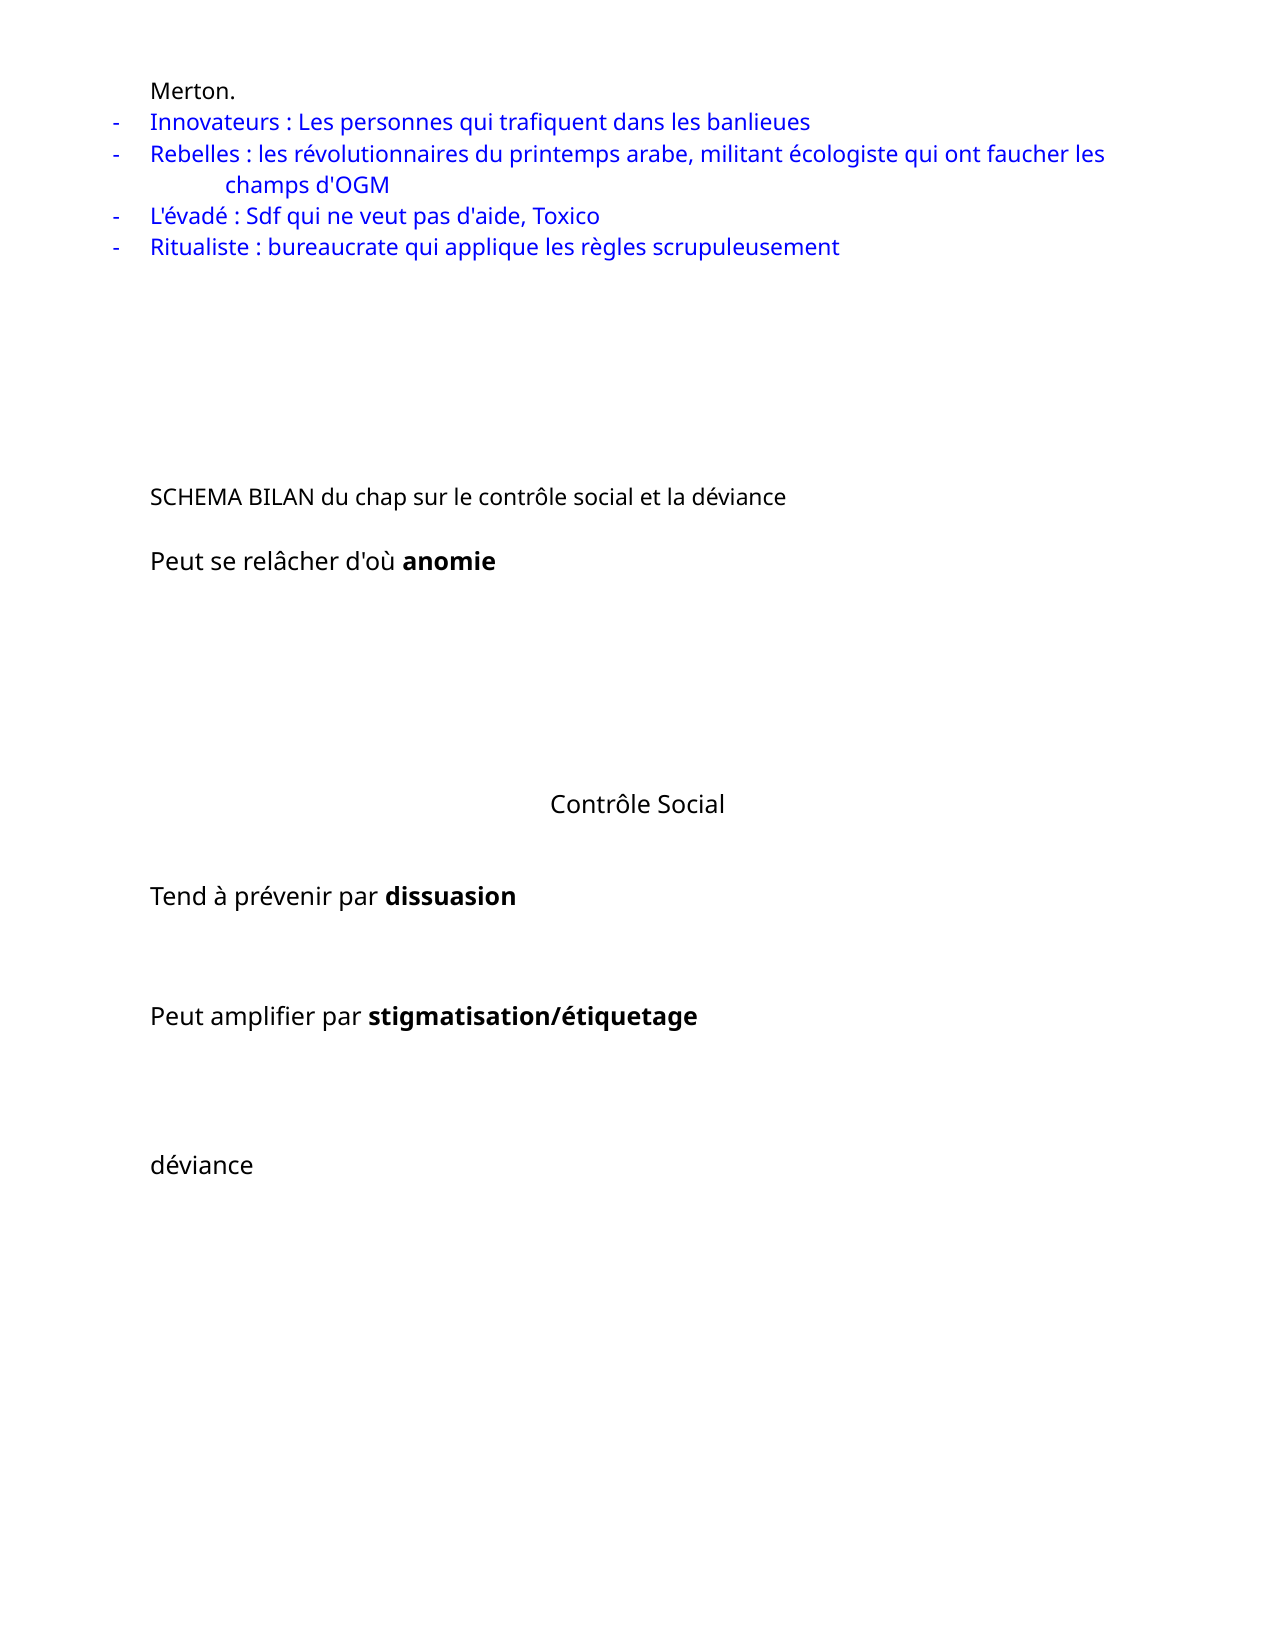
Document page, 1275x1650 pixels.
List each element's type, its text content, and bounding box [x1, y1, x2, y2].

text Merton. [150, 75, 1125, 106]
text Peut amplifier par stigmatisation/étiquetage [150, 998, 1125, 1032]
list Rebelles : les révolutionnaires du printemps arabe, militant écologiste qui ont faucher les champs d'OGM [112, 137, 1125, 200]
list Ritualiste : bureaucrate qui applique les règles scrupuleusement [112, 231, 1125, 262]
list L'évadé : Sdf qui ne veut pas d'aide, Toxico [112, 200, 1125, 231]
text Contrôle Social [150, 787, 1125, 821]
list Innovateurs : Les personnes qui trafiquent dans les banlieues [112, 106, 1125, 137]
text Peut se relâcher d'où anomie [150, 544, 1125, 578]
text déviance [150, 1147, 1125, 1182]
text SCHEMA BILAN du chap sur le contrôle social et la déviance [150, 481, 1125, 512]
text Tend à prévenir par dissuasion [150, 878, 1125, 912]
